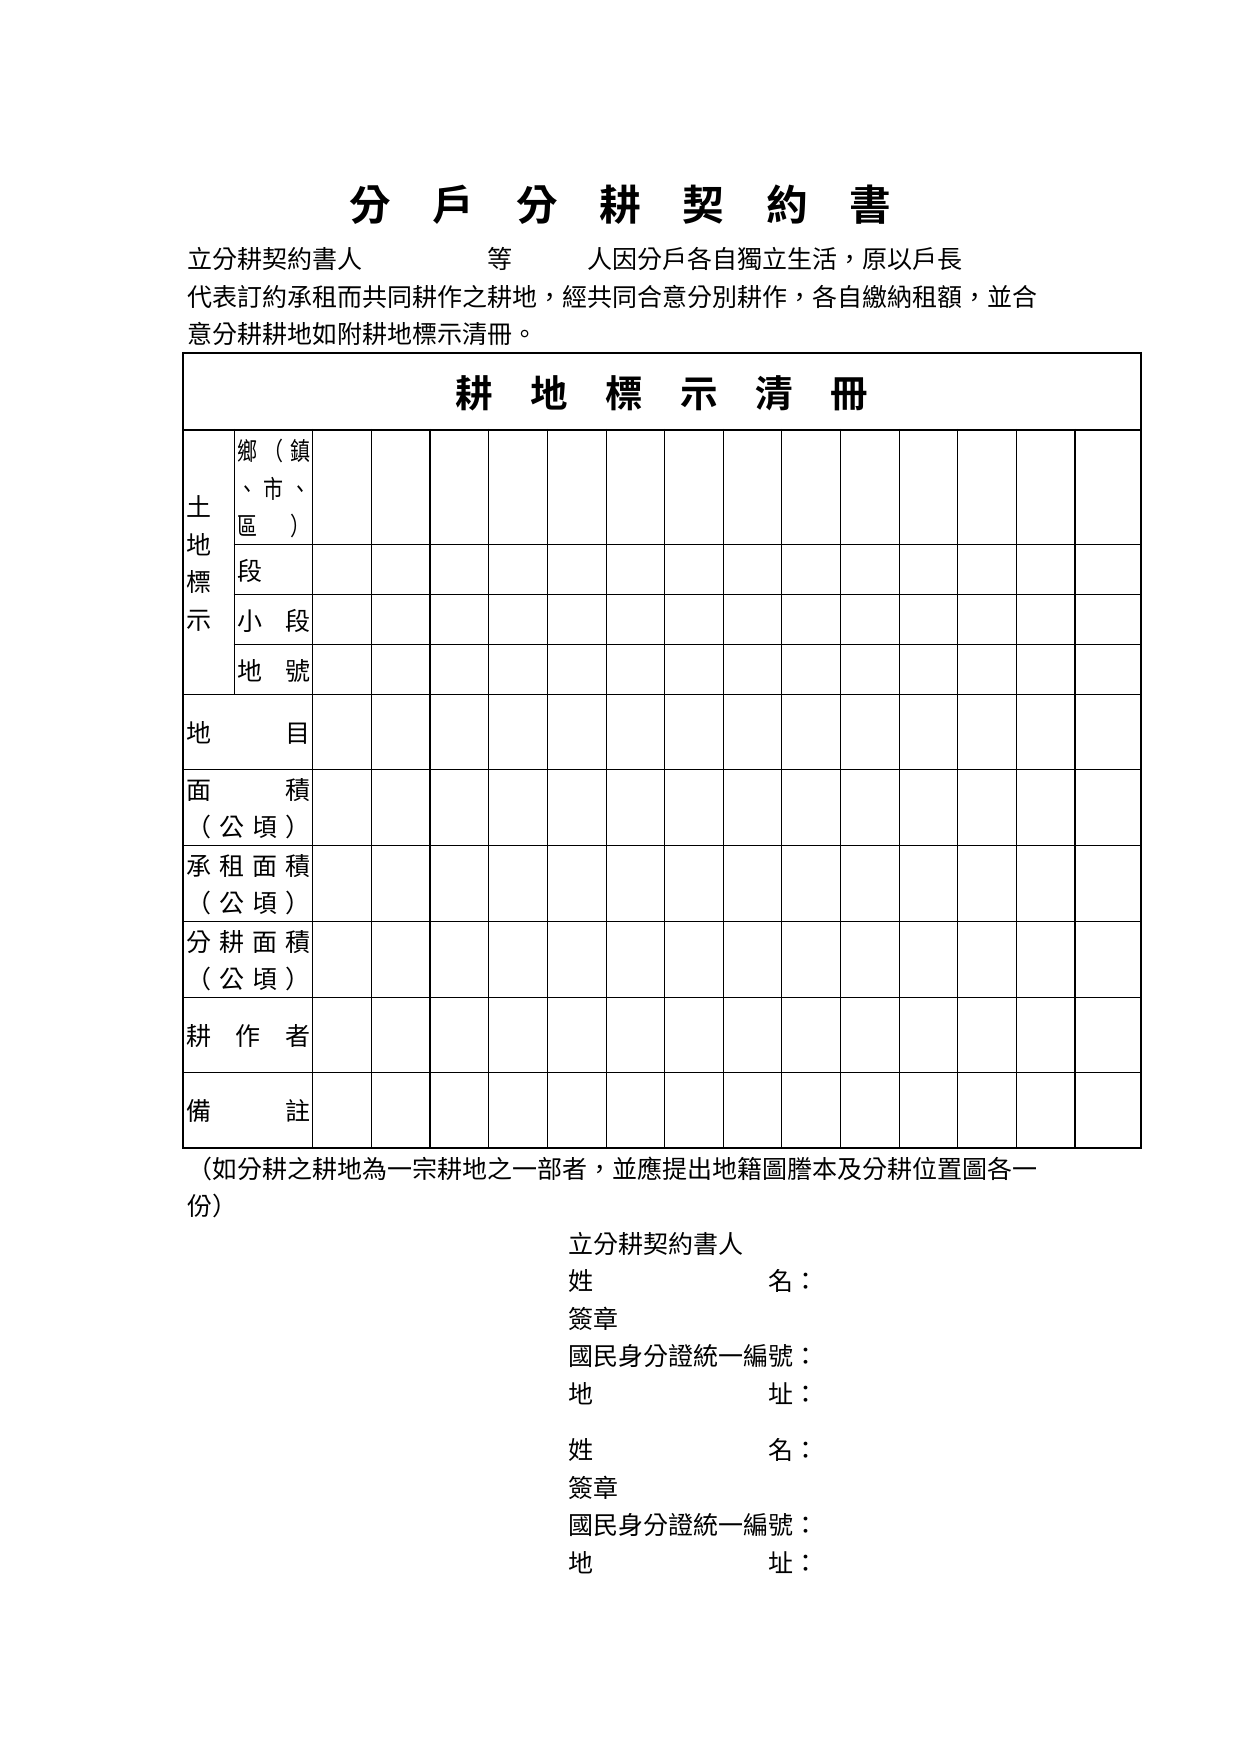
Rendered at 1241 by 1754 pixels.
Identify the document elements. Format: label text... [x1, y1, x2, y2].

table_cell [489, 545, 547, 593]
table_cell [958, 695, 1016, 768]
table_cell [724, 922, 781, 997]
table_cell [548, 595, 606, 643]
table_cell [1076, 695, 1140, 768]
table_cell [900, 431, 957, 543]
text 地 址： [568, 1542, 1053, 1580]
table_cell [841, 770, 899, 844]
table_cell [548, 695, 606, 768]
table_cell [724, 770, 781, 844]
table_cell 承租面積 （公頃） [184, 846, 312, 921]
table_cell 段 [235, 545, 312, 593]
table_cell [841, 846, 899, 921]
table_cell 分耕面積 （公頃） [184, 922, 312, 997]
table_cell [665, 431, 723, 543]
table_cell [958, 645, 1016, 693]
table_cell [607, 922, 664, 997]
table_cell [607, 770, 664, 844]
table_cell [548, 545, 606, 593]
table_cell [607, 545, 664, 593]
table_cell [724, 1073, 781, 1147]
text 國民身分證統一編號： [568, 1336, 1053, 1374]
table_cell [431, 922, 488, 997]
text 國民身分證統一編號： [568, 1505, 1053, 1542]
table_cell [724, 645, 781, 693]
table_cell [724, 431, 781, 543]
table_cell [841, 645, 899, 693]
table_cell [1017, 1073, 1074, 1147]
table_cell [900, 770, 957, 844]
table_cell [900, 695, 957, 768]
table_cell [724, 695, 781, 768]
table_cell [1076, 846, 1140, 921]
table_cell [841, 595, 899, 643]
table_cell [548, 431, 606, 543]
table_cell [313, 595, 371, 643]
table_cell [489, 431, 547, 543]
table_cell [489, 846, 547, 921]
table_cell [724, 846, 781, 921]
table_cell [958, 431, 1016, 543]
table_cell [841, 998, 899, 1072]
table_cell [782, 545, 840, 593]
table_cell [1017, 922, 1074, 997]
table_cell 小段 [235, 595, 312, 643]
table_cell [958, 998, 1016, 1072]
table_cell [548, 770, 606, 844]
table_cell [1017, 695, 1074, 768]
table_cell [1017, 770, 1074, 844]
table_cell [782, 431, 840, 543]
table_cell 備註 [184, 1073, 312, 1147]
table_cell [548, 846, 606, 921]
table_cell [1076, 770, 1140, 844]
table_cell [313, 645, 371, 693]
table_cell [1017, 998, 1074, 1072]
table_cell [372, 431, 429, 543]
table_cell [724, 545, 781, 593]
table_cell [431, 645, 488, 693]
table_cell [607, 595, 664, 643]
text 立分耕契約書人 [568, 1224, 1053, 1261]
table_cell [607, 695, 664, 768]
table_cell [489, 595, 547, 643]
table_cell [313, 770, 371, 844]
table_cell [665, 846, 723, 921]
table_cell [1017, 595, 1074, 643]
table_cell 地號 [235, 645, 312, 693]
table_cell [1076, 998, 1140, 1072]
table_cell [900, 1073, 957, 1147]
table_cell [431, 695, 488, 768]
table_cell [724, 998, 781, 1072]
table_cell [607, 645, 664, 693]
table_cell [1076, 645, 1140, 693]
table_cell [782, 595, 840, 643]
table_cell [841, 431, 899, 543]
table_cell [900, 998, 957, 1072]
text （如分耕之耕地為一宗耕地之一部者，並應提出地籍圖謄本及分耕位置圖各一份） [187, 1149, 1053, 1224]
table_cell [372, 595, 429, 643]
table_cell [958, 595, 1016, 643]
table_cell 鄉（鎮 、市、區） [235, 431, 312, 543]
table_cell [372, 922, 429, 997]
table_cell [313, 431, 371, 543]
table_cell [607, 846, 664, 921]
table_cell 耕作者 [184, 998, 312, 1072]
table_cell [900, 595, 957, 643]
table_cell [548, 998, 606, 1072]
table_cell [665, 595, 723, 643]
table_cell [900, 846, 957, 921]
table_cell [313, 846, 371, 921]
table_cell [489, 770, 547, 844]
text 立分耕契約書人 等 人因分戶各自獨立生活，原以戶長 代表訂約承租而共同耕作之耕地，經共同合意分別耕作，各自繳納租額，並合意分耕耕地如附耕地標示清冊。 [187, 239, 1053, 352]
text 地 址： [568, 1374, 1053, 1411]
table_cell [665, 695, 723, 768]
table_cell [841, 1073, 899, 1147]
table_cell [724, 595, 781, 643]
table_cell [782, 695, 840, 768]
table_cell [548, 1073, 606, 1147]
table_cell [607, 998, 664, 1072]
table_cell [665, 645, 723, 693]
table_cell [372, 645, 429, 693]
table_cell [782, 922, 840, 997]
table_cell [1076, 545, 1140, 593]
table_cell [313, 1073, 371, 1147]
table_cell [1017, 545, 1074, 593]
table_cell [372, 695, 429, 768]
table_cell [313, 695, 371, 768]
table_cell [782, 998, 840, 1072]
table_cell [782, 846, 840, 921]
table_cell [665, 1073, 723, 1147]
table_cell [1017, 431, 1074, 543]
table_cell [841, 545, 899, 593]
table_cell [489, 695, 547, 768]
table_cell [1076, 922, 1140, 997]
table_cell [372, 998, 429, 1072]
table_cell [900, 922, 957, 997]
table_cell [665, 770, 723, 844]
table_cell [372, 1073, 429, 1147]
table_cell [665, 545, 723, 593]
table_cell [372, 545, 429, 593]
table_cell [489, 1073, 547, 1147]
table_cell [607, 1073, 664, 1147]
table_cell [431, 1073, 488, 1147]
table_cell [489, 922, 547, 997]
table_cell [1017, 846, 1074, 921]
table_cell [958, 846, 1016, 921]
text 分 戶 分 耕 契 約 書 [187, 164, 1053, 239]
table_cell [607, 431, 664, 543]
table_cell [548, 645, 606, 693]
table_cell [900, 645, 957, 693]
table_cell [958, 770, 1016, 844]
table_cell [958, 545, 1016, 593]
table_cell [841, 695, 899, 768]
table_cell [372, 770, 429, 844]
table_cell [1076, 595, 1140, 643]
table_cell [782, 645, 840, 693]
table_cell [489, 645, 547, 693]
table_cell [431, 770, 488, 844]
table_cell [1076, 1073, 1140, 1147]
table_cell [958, 922, 1016, 997]
table_cell 土 地 標 示 [184, 431, 234, 693]
table_header 耕 地 標 示 清 冊 [184, 354, 1140, 429]
table_cell [431, 545, 488, 593]
table_cell [782, 770, 840, 844]
table_cell [665, 922, 723, 997]
table_cell [665, 998, 723, 1072]
table_cell [1017, 645, 1074, 693]
table_cell [372, 846, 429, 921]
table_cell [900, 545, 957, 593]
table_cell [313, 922, 371, 997]
text 姓 名： 簽章 [568, 1261, 1053, 1336]
table_cell [958, 1073, 1016, 1147]
table_cell [431, 431, 488, 543]
table_cell [782, 1073, 840, 1147]
table_cell [313, 998, 371, 1072]
table_cell [489, 998, 547, 1072]
table_cell [313, 545, 371, 593]
table_cell [431, 998, 488, 1072]
table_cell [841, 922, 899, 997]
text 姓 名： 簽章 [568, 1430, 1053, 1505]
table_cell [548, 922, 606, 997]
table_cell [1076, 431, 1140, 543]
table_cell 地目 [184, 695, 312, 768]
table_cell [431, 595, 488, 643]
table_cell [431, 846, 488, 921]
table_cell 面積 （公頃） [184, 770, 312, 844]
